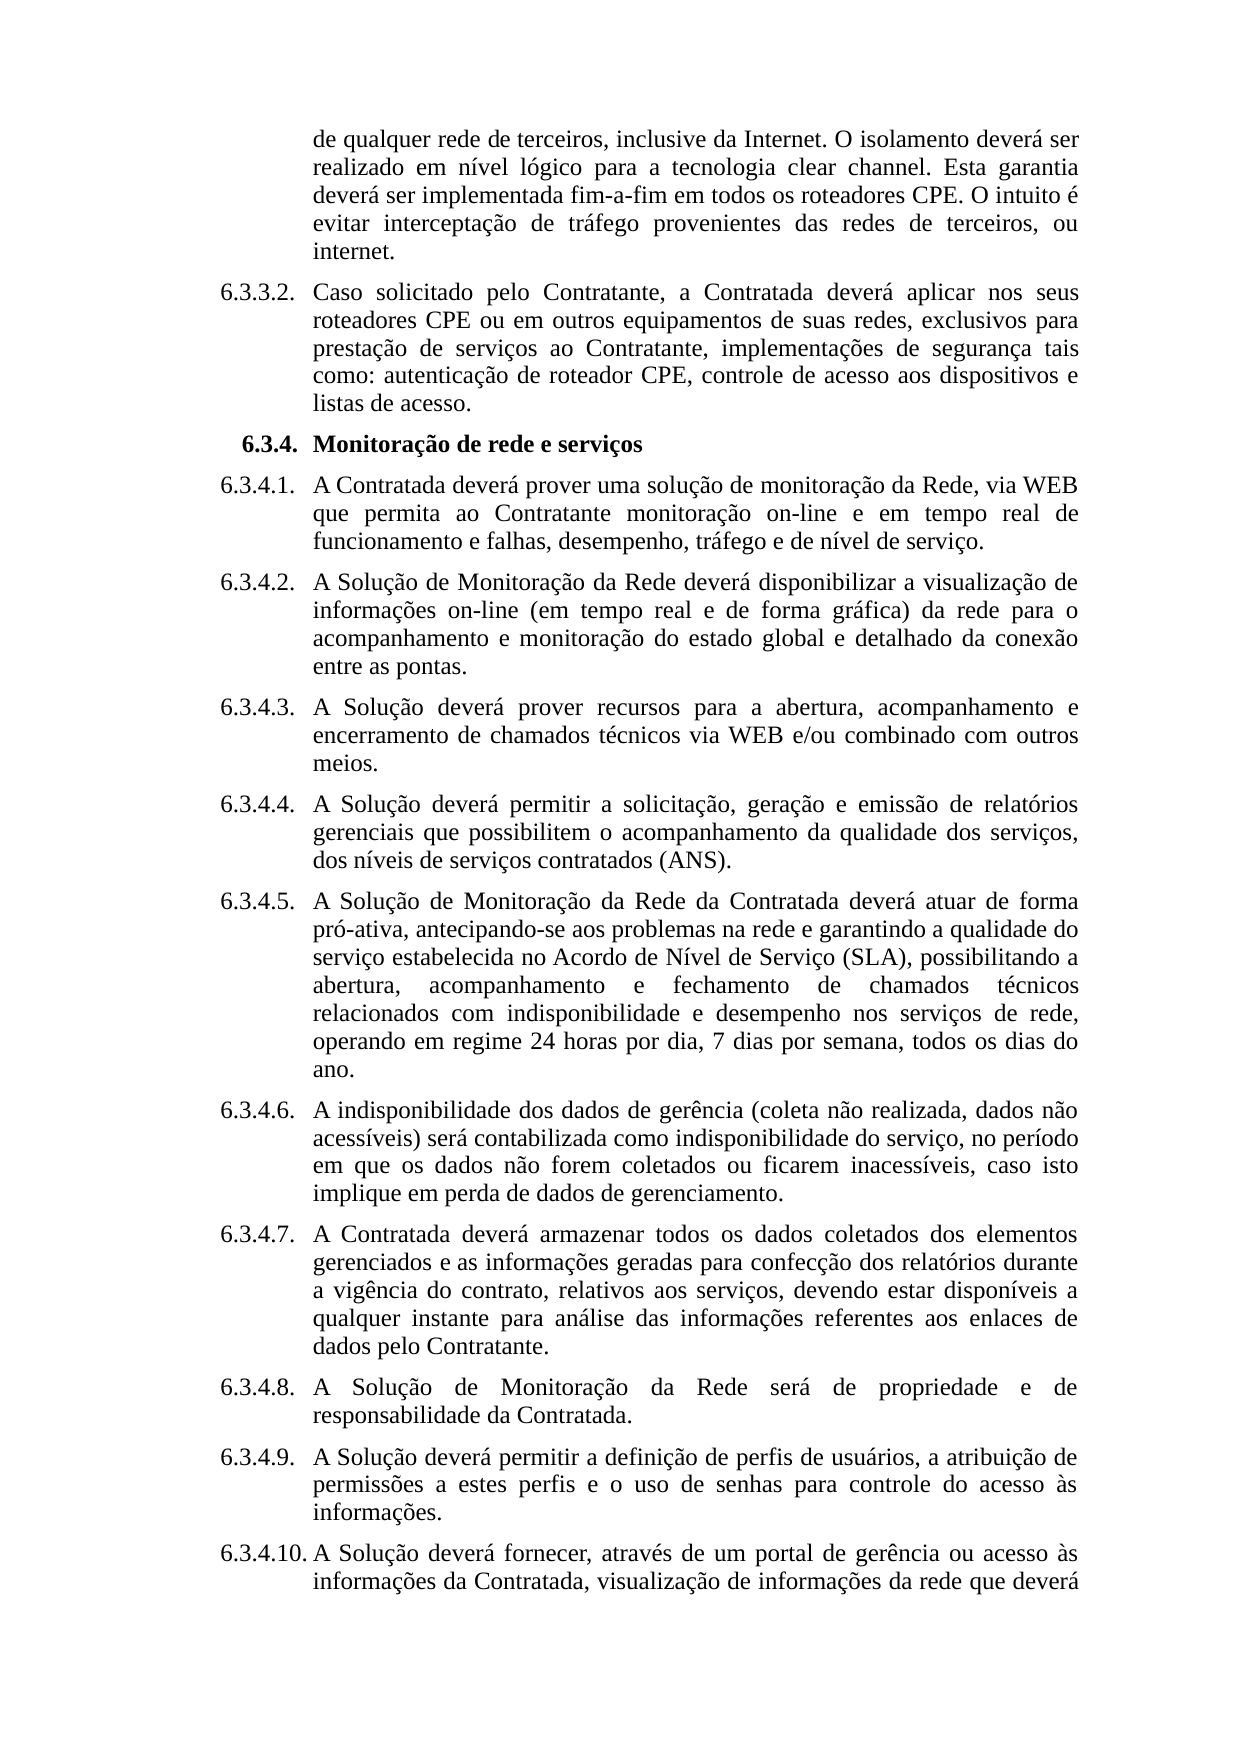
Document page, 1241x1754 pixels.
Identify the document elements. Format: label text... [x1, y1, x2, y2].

list A Solução de Monitoração da Rede deverá disponibilizar a visualização de informações on-line (em tempo real e de forma gráfica) da rede para o acompanhamento e monitoração do estado global e detalhado da conexão entre as pontas. [220, 567, 1079, 680]
list de qualquer rede de terceiros, inclusive da Internet. O isolamento deverá ser realizado em nível lógico para a tecnologia clear channel. Esta garantia deverá ser implementada fim-a-fim em todos os roteadores CPE. O intuito é evitar interceptação de tráfego provenientes das redes de terceiros, ou internet. [220, 124, 1079, 264]
list A Solução de Monitoração da Rede da Contratada deverá atuar de forma pró-ativa, antecipando-se aos problemas na rede e garantindo a qualidade do serviço estabelecida no Acordo de Nível de Serviço (SLA), possibilitando a abertura, acompanhamento e fechamento de chamados técnicos relacionados com indisponibilidade e desempenho nos serviços de rede, operando em regime 24 horas por dia, 7 dias por semana, todos os dias do ano. [220, 886, 1079, 1082]
list A Solução deverá permitir a solicitação, geração e emissão de relatórios gerenciais que possibilitem o acompanhamento da qualidade dos serviços, dos níveis de serviços contratados (ANS). [220, 789, 1079, 874]
list A Solução deverá prover recursos para a abertura, acompanhamento e encerramento de chamados técnicos via WEB e/ou combinado com outros meios. [220, 692, 1079, 777]
list A Solução de Monitoração da Rede será de propriedade e de responsabilidade da Contratada. [220, 1372, 1078, 1429]
list A Contratada deverá prover uma solução de monitoração da Rede, via WEB que permita ao Contratante monitoração on-line e em tempo real de funcionamento e falhas, desempenho, tráfego e de nível de serviço. [220, 470, 1079, 555]
list A indisponibilidade dos dados de gerência (coleta não realizada, dados não acessíveis) será contabilizada como indisponibilidade do serviço, no período em que os dados não forem coletados ou ficarem inacessíveis, caso isto implique em perda de dados de gerenciamento. [220, 1095, 1079, 1207]
list A Solução deverá permitir a definição de perfis de usuários, a atribuição de permissões a estes perfis e o uso de senhas para controle do acesso às informações. [220, 1442, 1078, 1526]
list A Solução deverá fornecer, através de um portal de gerência ou acesso às informações da Contratada, visualização de informações da rede que deverá [220, 1538, 1080, 1595]
list Caso solicitado pelo Contratante, a Contratada deverá aplicar nos seus roteadores CPE ou em outros equipamentos de suas redes, exclusivos para prestação de serviços ao Contratante, implementações de segurança tais como: autenticação de roteador CPE, controle de acesso aos dispositivos e listas de acesso. [220, 277, 1080, 417]
list A Contratada deverá armazenar todos os dados coletados dos elementos gerenciados e as informações geradas para confecção dos relatórios durante a vigência do contrato, relativos aos serviços, devendo estar disponíveis a qualquer instante para análise das informações referentes aos enlaces de dados pelo Contratante. [220, 1219, 1078, 1360]
subtitle Monitoração de rede e serviços [242, 429, 1104, 458]
